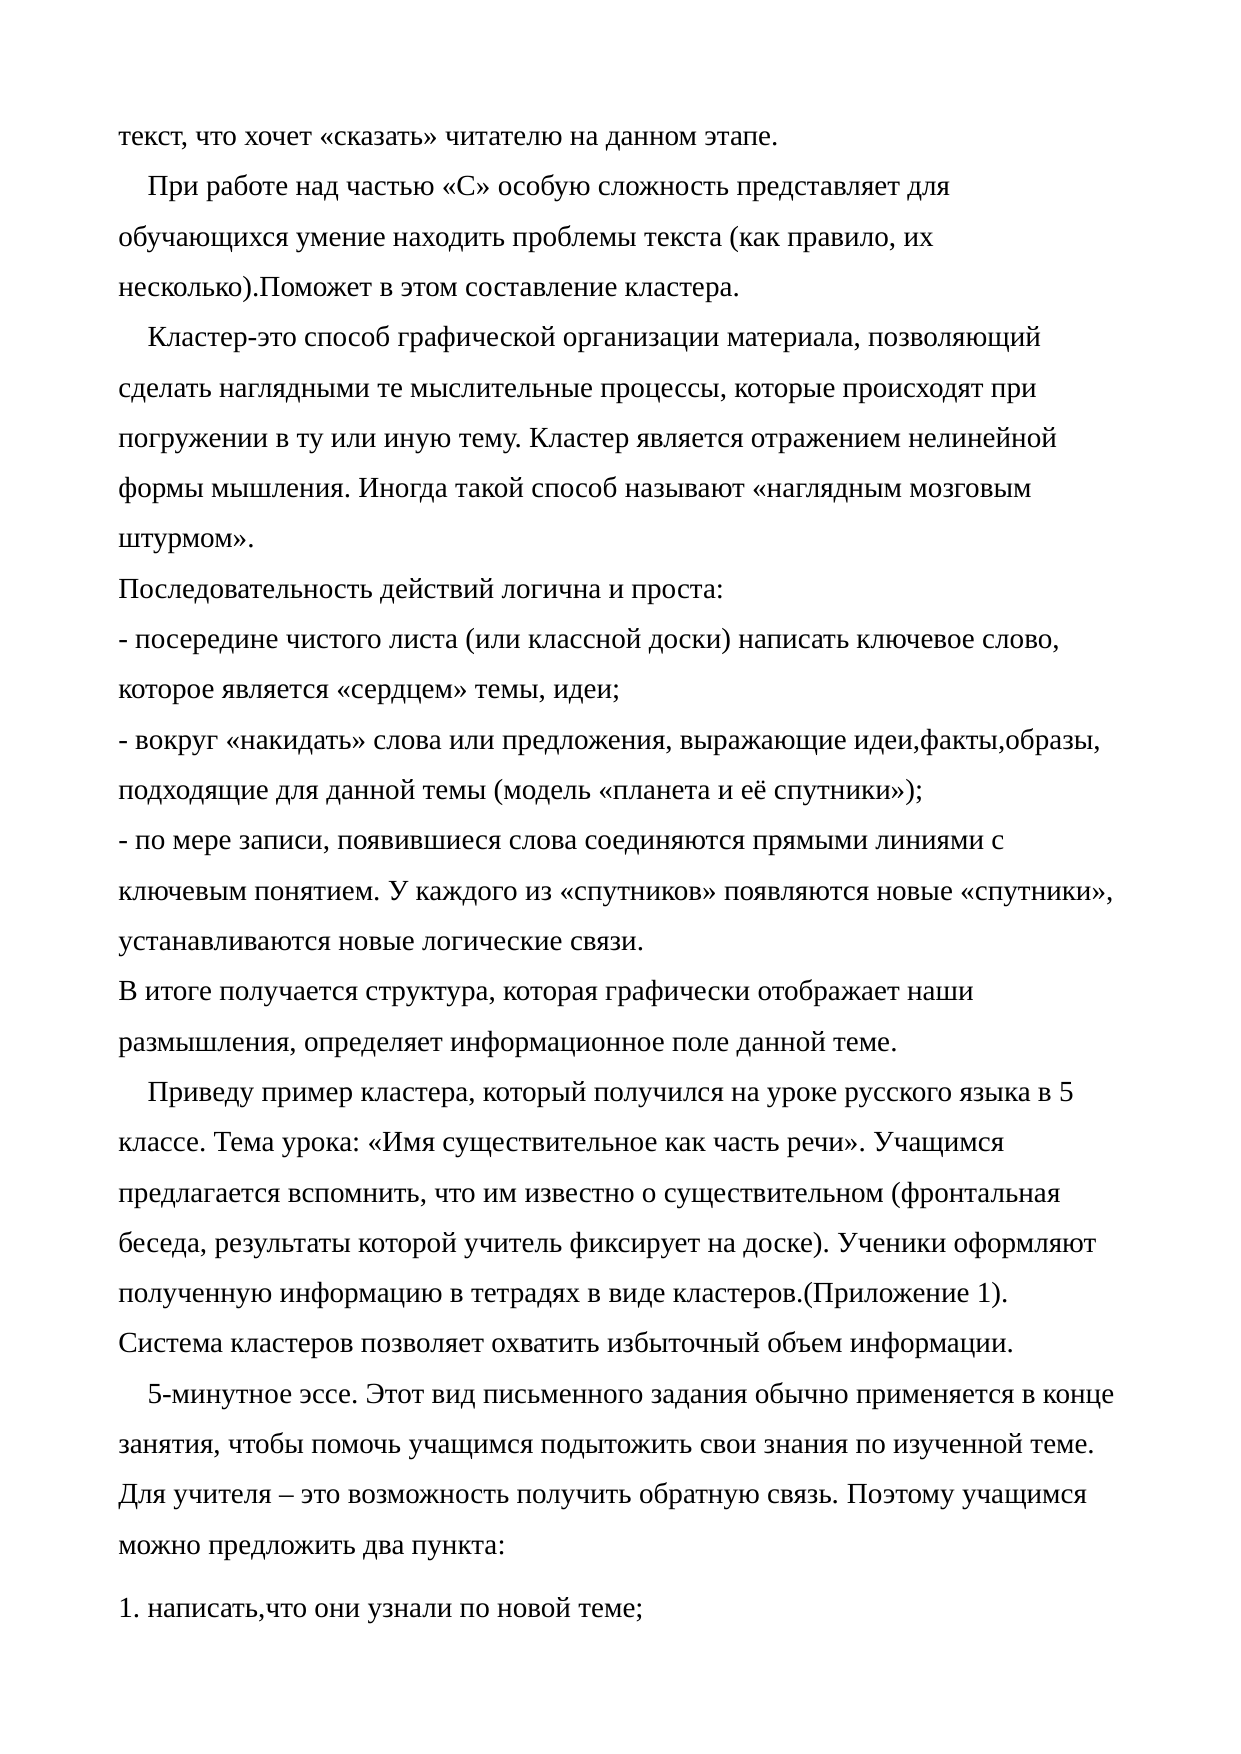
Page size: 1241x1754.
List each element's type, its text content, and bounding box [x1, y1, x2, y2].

text Последовательность действий логична и проста: [118, 571, 1122, 604]
text Кластер-это способ графической организации материала, позволяющий сделать наглядными те мыслительные процессы, которые происходят при погружении в ту или иную тему. Кластер является отражением нелинейной формы мышления. Иногда такой способ называют «наглядным мозговым штурмом». [118, 319, 1122, 554]
text Приведу пример кластера, который получился на уроке русского языка в 5 классе. Тема урока: «Имя существительное как часть речи». Учащимся предлагается вспомнить, что им известно о существительном (фронтальная беседа, результаты которой учитель фиксирует на доске). Ученики оформляют полученную информацию в тетрадях в виде кластеров.(Приложение 1). [118, 1074, 1122, 1309]
text В итоге получается структура, которая графически отображает наши размышления, определяет информационное поле данной теме. [118, 973, 1122, 1057]
text При работе над частью «С» особую сложность представляет для обучающихся умение находить проблемы текста (как правило, их несколько).Поможет в этом составление кластера. [118, 168, 1122, 303]
text текст, что хочет «сказать» читателю на данном этапе. [118, 118, 1122, 152]
text 5-минутное эссе. Этот вид письменного задания обычно применяется в конце занятия, чтобы помочь учащимся подытожить свои знания по изученной теме. Для учителя – это возможность получить обратную связь. Поэтому учащимся можно предложить два пункта: [118, 1376, 1122, 1560]
text 1. написать,что они узнали по новой теме; [118, 1590, 1122, 1623]
text - посередине чистого листа (или классной доски) написать ключевое слово, которое является «сердцем» темы, идеи; [118, 621, 1122, 705]
text - вокруг «накидать» слова или предложения, выражающие идеи,факты,образы, подходящие для данной темы (модель «планета и её спутники»); [118, 722, 1122, 806]
text - по мере записи, появившиеся слова соединяются прямыми линиями с ключевым понятием. У каждого из «спутников» появляются новые «спутники», устанавливаются новые логические связи. [118, 822, 1122, 957]
text Система кластеров позволяет охватить избыточный объем информации. [118, 1326, 1122, 1359]
